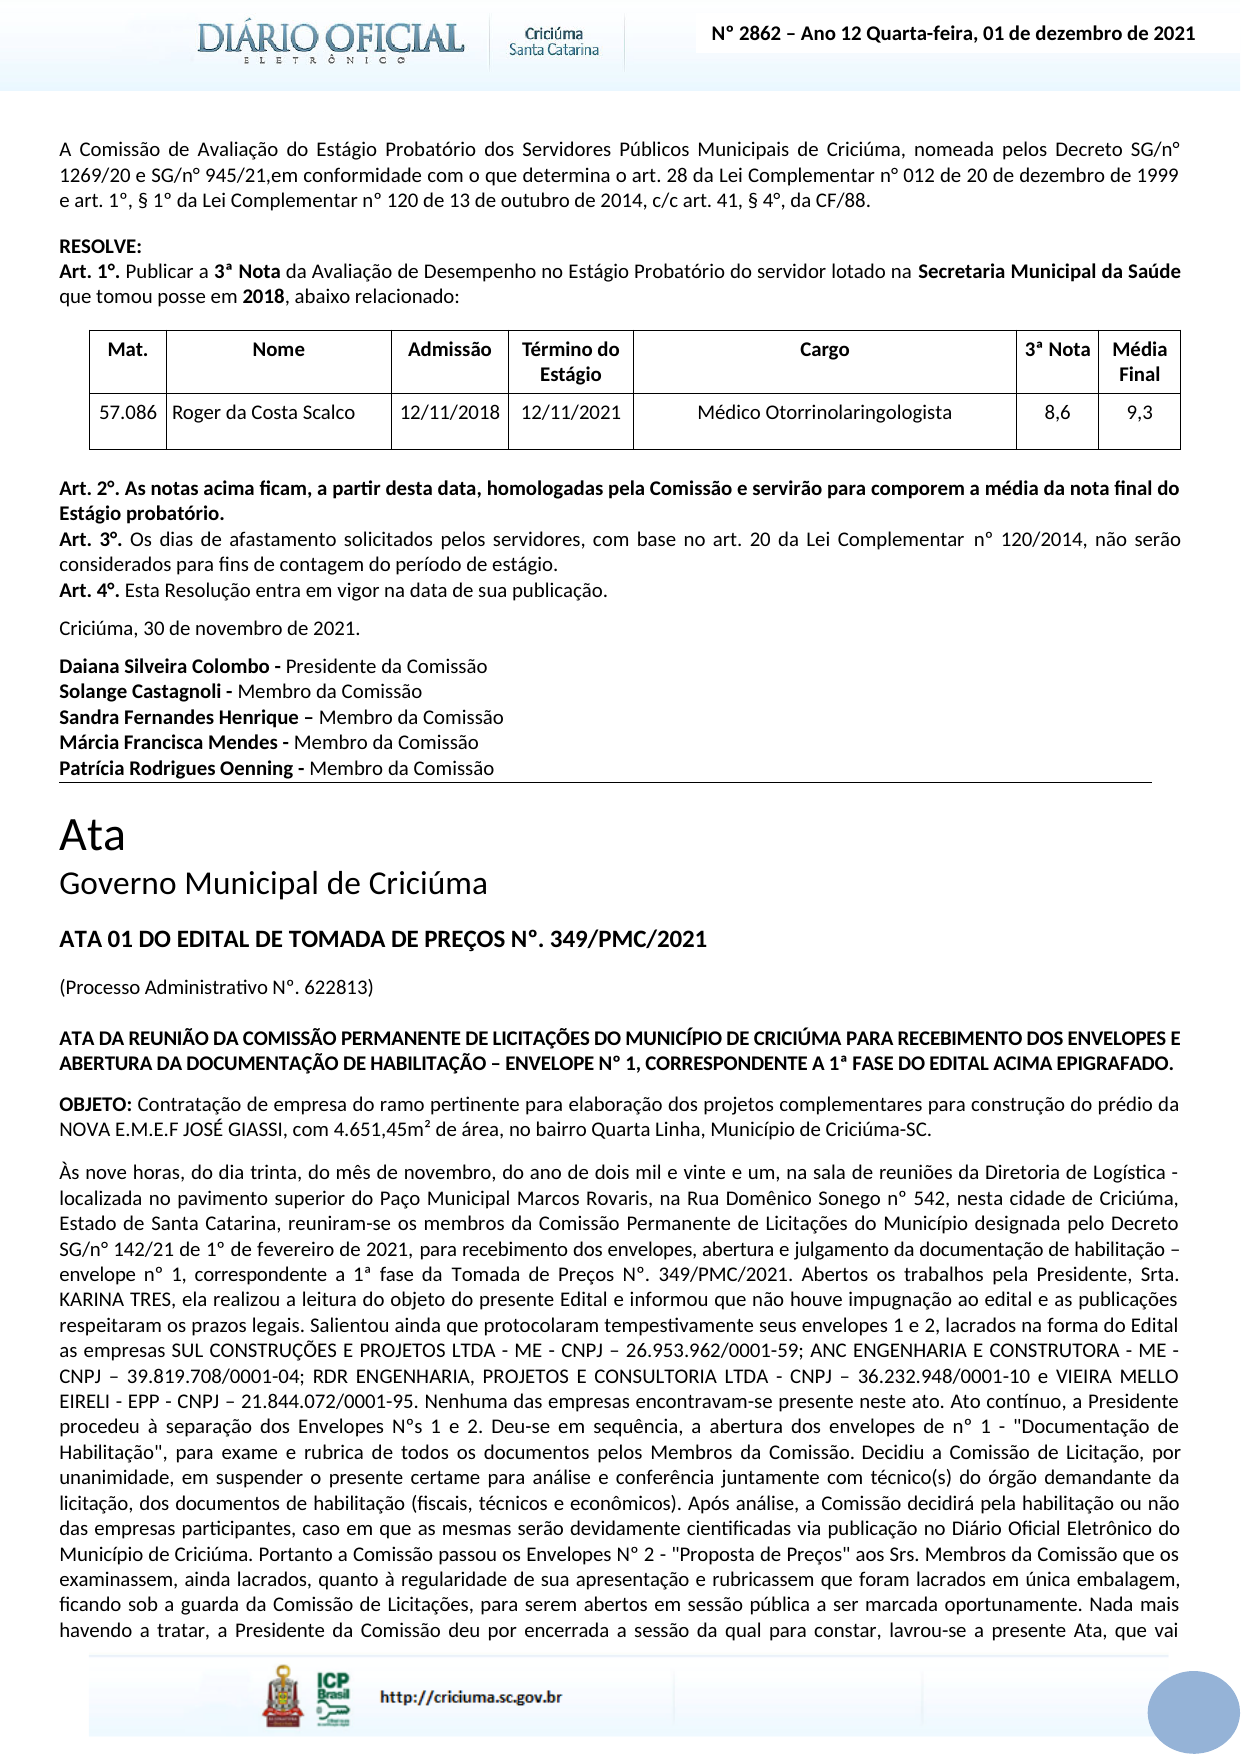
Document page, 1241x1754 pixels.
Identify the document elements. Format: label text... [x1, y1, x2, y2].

table_cell Roger da Costa Scalco [167, 394, 391, 449]
text Governo Municipal de Criciúma [59, 862, 1183, 903]
text A Comissão de Avaliação do Estágio Probatório dos Servidores Públicos Municipais de Criciúma, nomeada pelos Decreto SG/n° 1269/20 e SG/n° 945/21,em conformidade com o que determina o art. 28 da Lei Complementar n° 012 de 20 de dezembro de 1999 e art. 1º, § 1º da Lei Complementar nº 120 de 13 de outubro de 2014, c/c art. 41, § 4°, da CF/88. [59, 136, 1181, 213]
table_cell 12/11/2021 [509, 394, 633, 449]
text Solange Castagnoli - Membro da Comissão [59, 678, 1181, 704]
text Art. 1°. Publicar a 3ª Nota da Avaliação de Desempenho no Estágio Probatório do servidor lotado na Secretaria Municipal da Saúde que tomou posse em 2018, abaixo relacionado: [59, 258, 1181, 309]
text Patrícia Rodrigues Oenning - Membro da Comissão [59, 755, 1152, 782]
text Daiana Silveira Colombo - Presidente da Comissão [59, 653, 1181, 678]
text ATA 01 DO EDITAL DE TOMADA DE PREÇOS Nº. 349/PMC/2021 [59, 923, 1183, 954]
table_header Cargo [634, 331, 1016, 393]
text Márcia Francisca Mendes - Membro da Comissão [59, 729, 1181, 755]
table_cell 8,6 [1017, 394, 1098, 449]
table_header Mat. [90, 331, 166, 393]
text Art. 3°. Os dias de afastamento solicitados pelos servidores, com base no art. 20 da Lei Complementar nº 120/2014, não serão considerados para fins de contagem do período de estágio. [59, 526, 1181, 577]
table_header 3ª Nota [1017, 331, 1098, 393]
table_header Término do Estágio [509, 331, 633, 393]
text (Processo Administrativo Nº. 622813) [59, 974, 1183, 999]
text Às nove horas, do dia trinta, do mês de novembro, do ano de dois mil e vinte e um, na sala de reuniões da Diretoria de Logística - localizada no pavimento superior do Paço Municipal Marcos Rovaris, na Rua Domênico Sonego nº 542, nesta cidade de Criciúma, Estado de Santa Catarina, reuniram-se os membros da Comissão Permanente de Licitações do Município designada pelo Decreto SG/n° 142/21 de 1º de fevereiro de 2021, para recebimento dos envelopes, abertura e julgamento da documentação de habilitação – envelope nº 1, correspondente a 1ª fase da Tomada de Preços Nº. 349/PMC/2021. Abertos os trabalhos pela Presidente, Srta. KARINA TRES, ela realizou a leitura do objeto do presente Edital e informou que não houve impugnação ao edital e as publicações respeitaram os prazos legais. Salientou ainda que protocolaram tempestivamente seus envelopes 1 e 2, lacrados na forma do Edital as empresas SUL CONSTRUÇÕES E PROJETOS LTDA - ME - CNPJ – 26.953.962/0001-59; ANC ENGENHARIA E CONSTRUTORA - ME - CNPJ – 39.819.708/0001-04; RDR ENGENHARIA, PROJETOS E CONSULTORIA LTDA - CNPJ – 36.232.948/0001-10 e VIEIRA MELLO EIRELI - EPP - CNPJ – 21.844.072/0001-95. Nenhuma das empresas encontravam-se presente neste ato. Ato contínuo, a Presidente procedeu à separação dos Envelopes Nºs 1 e 2. Deu-se em sequência, a abertura dos envelopes de nº 1 - "Documentação de Habilitação", para exame e rubrica de todos os documentos pelos Membros da Comissão. Decidiu a Comissão de Licitação, por unanimidade, em suspender o presente certame para análise e conferência juntamente com técnico(s) do órgão demandante da licitação, dos documentos de habilitação (fiscais, técnicos e econômicos). Após análise, a Comissão decidirá pela habilitação ou não das empresas participantes, caso em que as mesmas serão devidamente cientificadas via publicação no Diário Oficial Eletrônico do Município de Criciúma. Portanto a Comissão passou os Envelopes Nº 2 - "Proposta de Preços" aos Srs. Membros da Comissão que os examinassem, ainda lacrados, quanto à regularidade de sua apresentação e rubricassem que foram lacrados em única embalagem, ficando sob a guarda da Comissão de Licitações, para serem abertos em sessão pública a ser marcada oportunamente. Nada mais havendo a tratar, a Presidente da Comissão deu por encerrada a sessão da qual para constar, lavrou-se a presente Ata, que vai [59, 1159, 1181, 1642]
table_header Nome [167, 331, 391, 393]
table_cell 12/11/2018 [392, 394, 508, 449]
text RESOLVE: [59, 233, 1181, 258]
text ATA DA REUNIÃO DA COMISSÃO PERMANENTE DE LICITAÇÕES DO MUNICÍPIO DE CRICIÚMA PARA RECEBIMENTO DOS ENVELOPES E ABERTURA DA DOCUMENTAÇÃO DE HABILITAÇÃO – ENVELOPE Nº 1, CORRESPONDENTE A 1ª FASE DO EDITAL ACIMA EPIGRAFADO. [59, 1025, 1181, 1076]
text Ata [59, 803, 1183, 862]
table_cell 9,3 [1099, 394, 1180, 449]
text Art. 4°. Esta Resolução entra em vigor na data de sua publicação. [59, 577, 1181, 602]
text Sandra Fernandes Henrique – Membro da Comissão [59, 704, 1181, 729]
text Art. 2°. As notas acima ficam, a partir desta data, homologadas pela Comissão e servirão para comporem a média da nota final do Estágio probatório. [59, 475, 1181, 526]
table_header Admissão [392, 331, 508, 393]
text Criciúma, 30 de novembro de 2021. [59, 615, 1181, 640]
table_cell 57.086 [90, 394, 166, 449]
table_header Média Final [1099, 331, 1180, 393]
table_cell Médico Otorrinolaringologista [634, 394, 1016, 449]
text OBJETO: Contratação de empresa do ramo pertinente para elaboração dos projetos complementares para construção do prédio da NOVA E.M.E.F JOSÉ GIASSI, com 4.651,45m² de área, no bairro Quarta Linha, Município de Criciúma-SC. [59, 1091, 1181, 1142]
